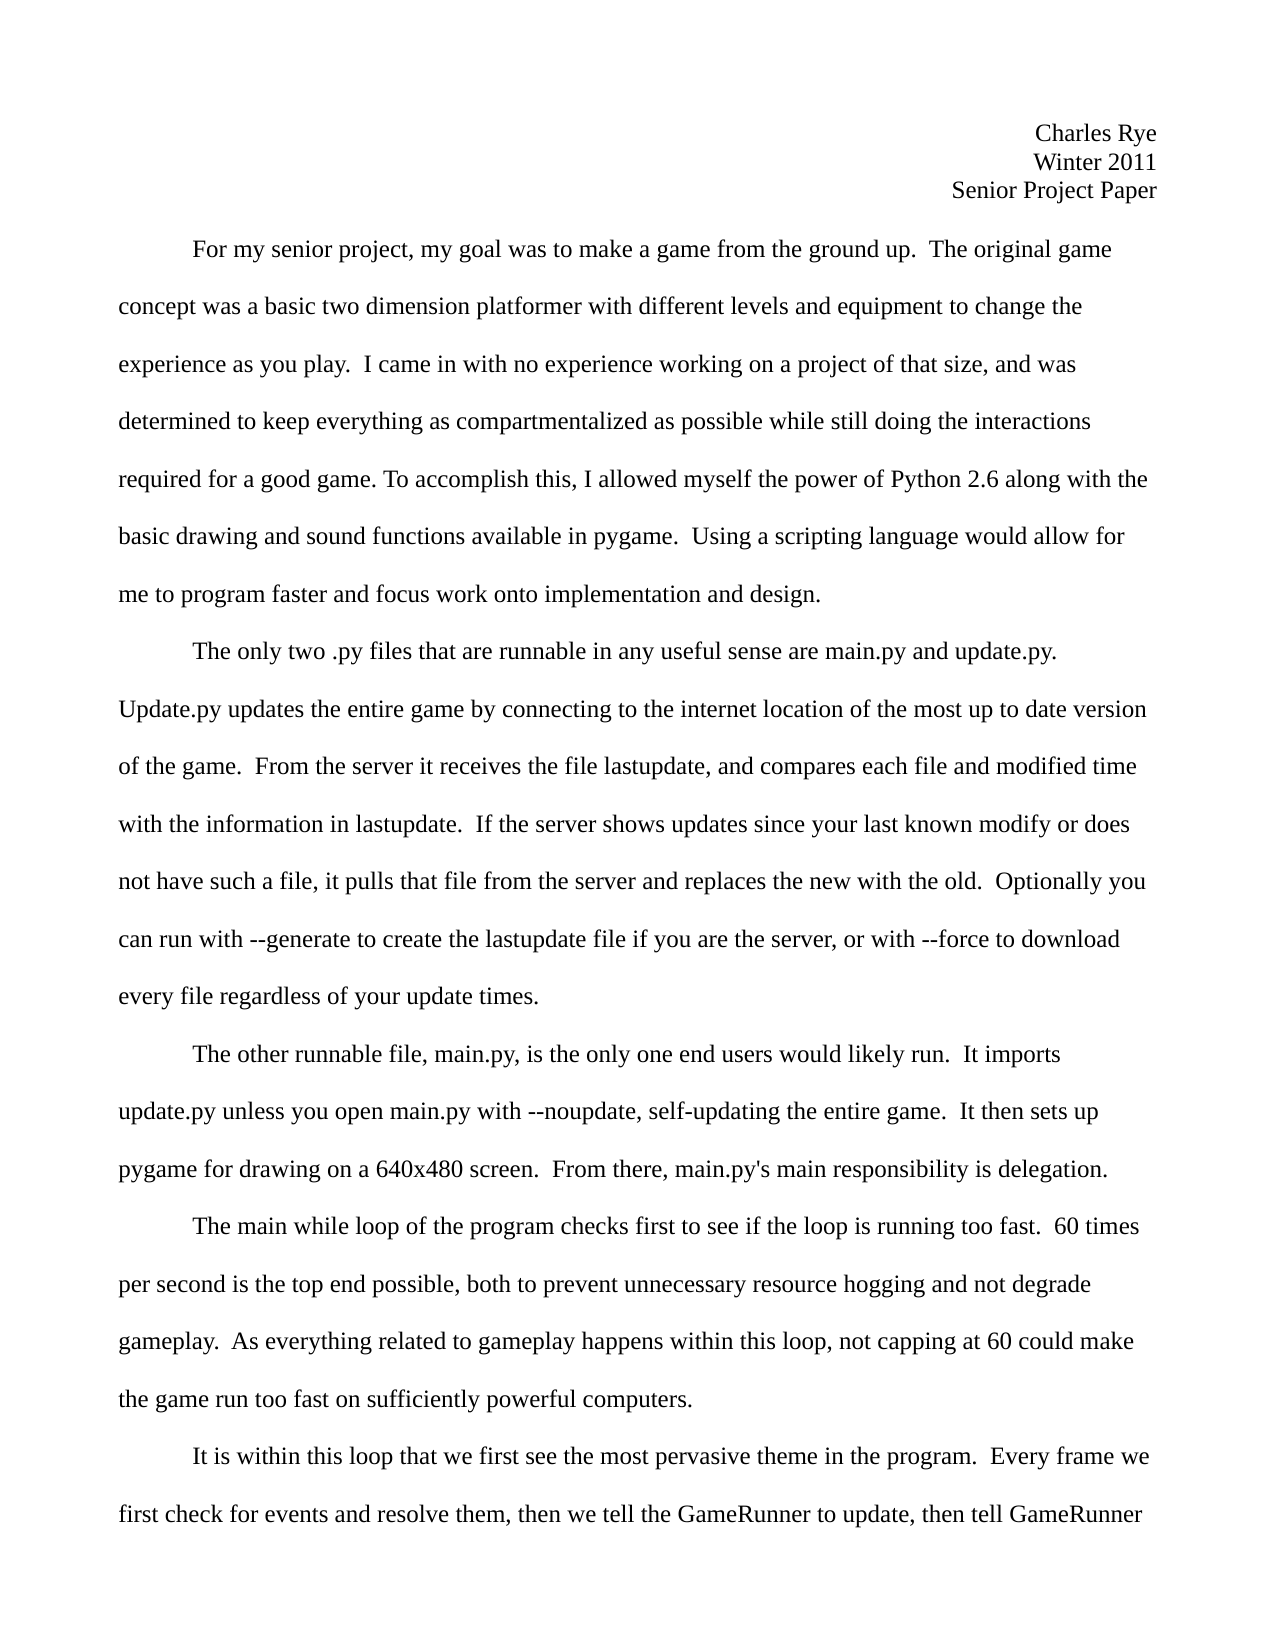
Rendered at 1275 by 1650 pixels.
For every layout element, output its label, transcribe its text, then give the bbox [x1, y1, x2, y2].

text For my senior project, my goal was to make a game from the ground up. The original game concept was a basic two dimension platformer with different levels and equipment to change the experience as you play. I came in with no experience working on a project of that size, and was determined to keep everything as compartmentalized as possible while still doing the interactions required for a good game. To accomplish this, I allowed myself the power of Python 2.6 along with the basic drawing and sound functions available in pygame. Using a scripting language would allow for me to program faster and focus work onto implementation and design. [118, 234, 1157, 608]
text The other runnable file, main.py, is the only one end users would likely run. It imports update.py unless you open main.py with --noupdate, self-updating the entire game. It then sets up pygame for drawing on a 640x480 screen. From there, main.py's main responsibility is delegation. The main while loop of the program checks first to see if the loop is running too fast. 60 times per second is the top end possible, both to prevent unnecessary resource hogging and not degrade gameplay. As everything related to gameplay happens within this loop, not capping at 60 could make the game run too fast on sufficiently powerful computers. [118, 1039, 1157, 1413]
text It is within this loop that we first see the most pervasive theme in the program. Every frame we first check for events and resolve them, then we tell the GameRunner to update, then tell GameRunner [118, 1441, 1157, 1528]
text The only two .py files that are runnable in any useful sense are main.py and update.py. Update.py updates the entire game by connecting to the internet location of the most up to date version of the game. From the server it receives the file lastupdate, and compares each file and modified time with the information in lastupdate. If the server shows updates since your last known modify or does not have such a file, it pulls that file from the server and replaces the new with the old. Optionally you can run with --generate to create the lastupdate file if you are the server, or with --force to download every file regardless of your update times. [118, 636, 1157, 1010]
